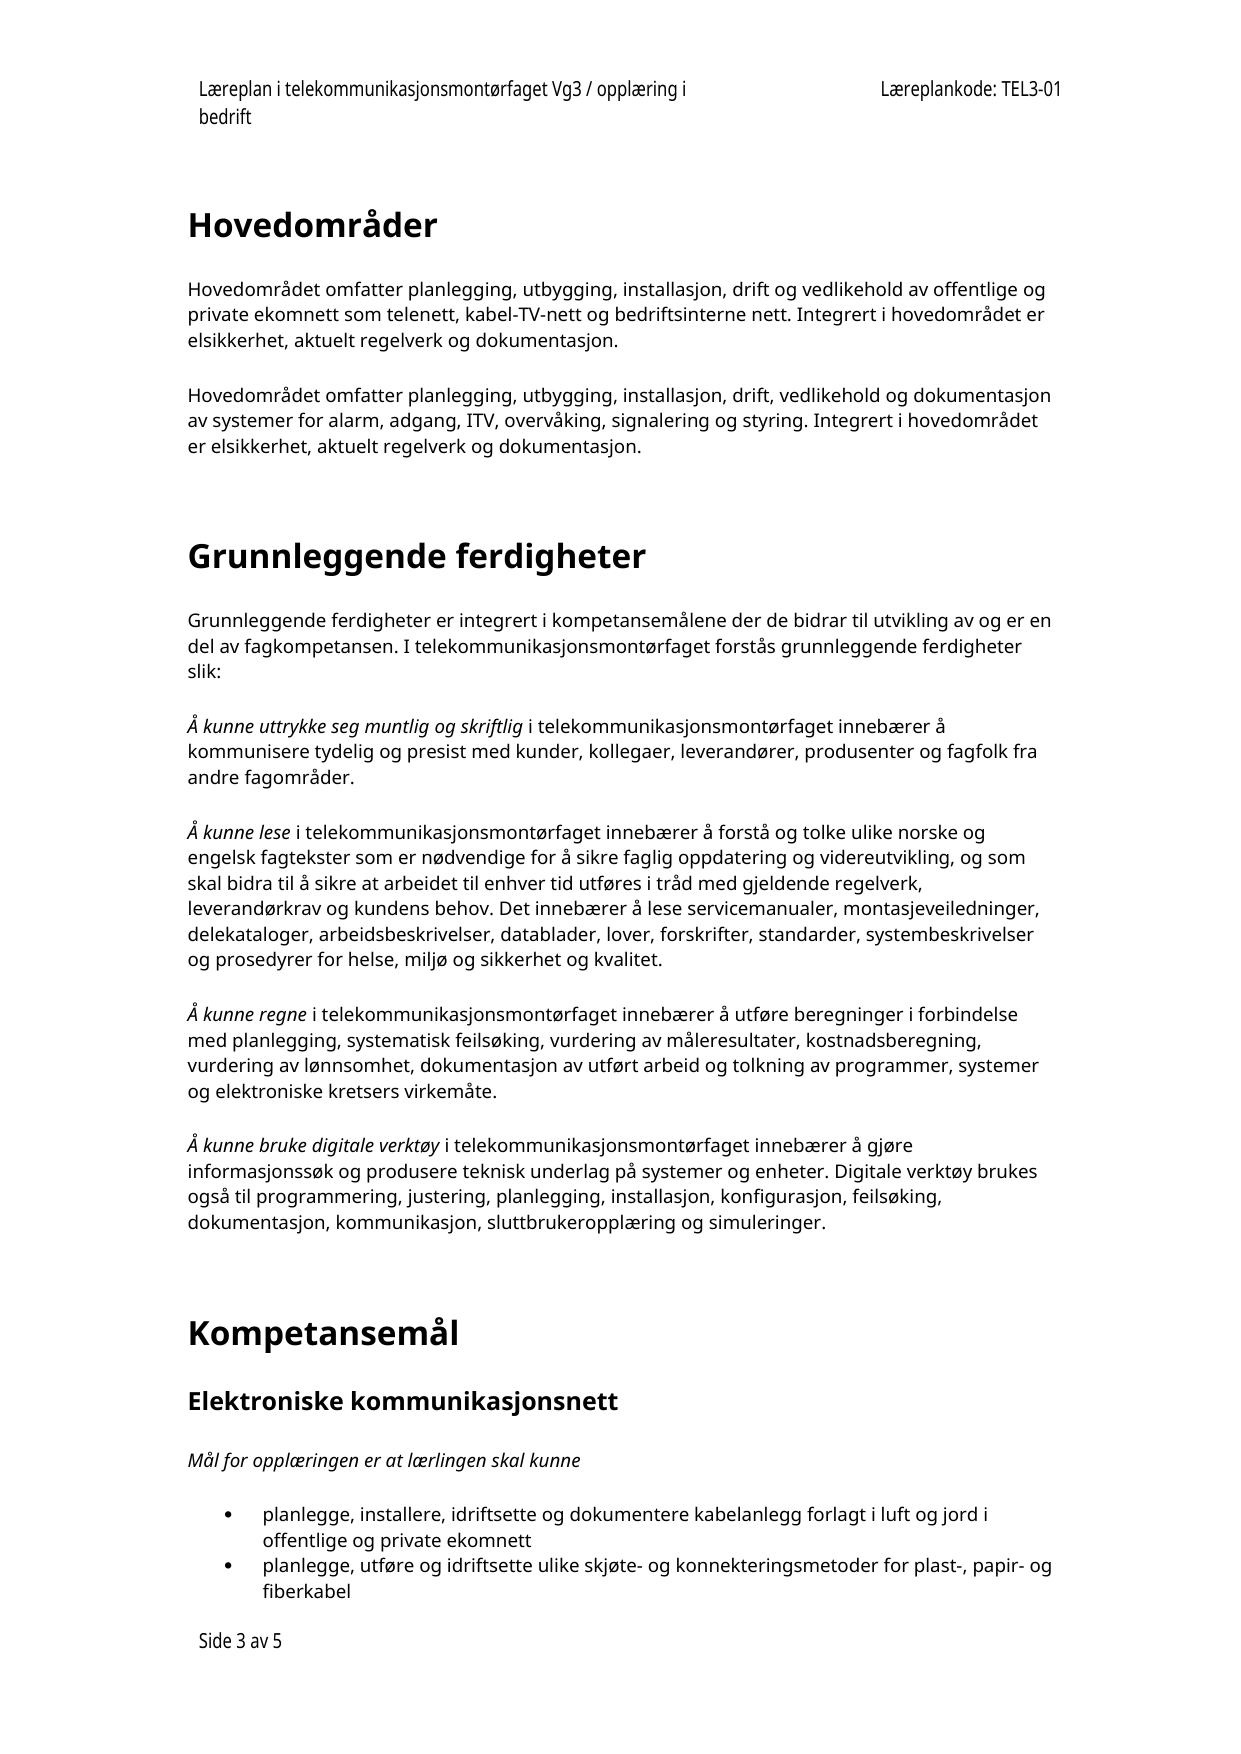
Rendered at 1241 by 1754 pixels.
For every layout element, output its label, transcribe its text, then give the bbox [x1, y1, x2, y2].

subtitle Elektroniske kommunikasjonsnett [619, 1384, 1053, 1418]
text Å kunne regne i telekommunikasjonsmontørfaget innebærer å utføre beregninger i forbindelse med planlegging, systematisk feilsøking, vurdering av måleresultater, kostnadsberegning, vurdering av lønnsomhet, dokumentasjon av utført arbeid og tolkning av programmer, systemer og elektroniske kretsers virkemåte. [187, 1001, 1053, 1103]
subtitle Kompetansemål [468, 1264, 1053, 1355]
text Grunnleggende ferdigheter er integrert i kompetansemålene der de bidrar til utvikling av og er en del av fagkompetansen. I telekommunikasjonsmontørfaget forstås grunnleggende ferdigheter slik: [221, 608, 1053, 684]
text Hovedområdet omfatter planlegging, utbygging, installasjon, drift, vedlikehold og dokumentasjon av systemer for alarm, adgang, ITV, overvåking, signalering og styring. Integrert i hovedområdet er elsikkerhet, aktuelt regelverk og dokumentasjon. [187, 382, 1053, 458]
text Å kunne uttrykke seg muntlig og skriftlig i telekommunikasjonsmontørfaget innebærer å kommunisere tydelig og presist med kunder, kollegaer, leverandører, produsenter og fagfolk fra andre fagområder. [360, 713, 1053, 790]
text Å kunne lese i telekommunikasjonsmontørfaget innebærer å forstå og tolke ulike norske og engelsk fagtekster som er nødvendige for å sikre faglig oppdatering og videreutvikling, og som skal bidra til å sikre at arbeidet til enhver tid utføres i tråd med gjeldende regelverk, leverandørkrav og kundens behov. Det innebærer å lese servicemanualer, montasjeveiledninger, delekataloger, arbeidsbeskrivelser, datablader, lover, forskrifter, standarder, systembeskrivelser og prosedyrer for helse, miljø og sikkerhet og kvalitet. [187, 819, 1053, 972]
list planlegge, utføre og idriftsette ulike skjøte- og konnekteringsmetoder for plast-, papir- og fiberkabel [351, 1578, 1053, 1604]
subtitle Hovedområder [447, 156, 1053, 247]
list planlegge, installere, idriftsette og dokumentere kabelanlegg forlagt i luft og jord i offentlige og private ekomnett [536, 1502, 1053, 1553]
text Mål for opplæringen er at lærlingen skal kunne [588, 1447, 1053, 1473]
text Å kunne bruke digitale verktøy i telekommunikasjonsmontørfaget innebærer å gjøre informasjonssøk og produsere teknisk underlag på systemer og enheter. Digitale verktøy brukes også til programmering, justering, planlegging, installasjon, konfigurasjon, feilsøking, dokumentasjon, kommunikasjon, sluttbrukeropplæring og simuleringer. [826, 1133, 1053, 1235]
subtitle Grunnleggende ferdigheter [655, 488, 1053, 578]
text Hovedområdet omfatter planlegging, utbygging, installasjon, drift og vedlikehold av offentlige og private ekomnett som telenett, kabel-TV-nett og bedriftsinterne nett. Integrert i hovedområdet er elsikkerhet, aktuelt regelverk og dokumentasjon. [619, 276, 1053, 353]
